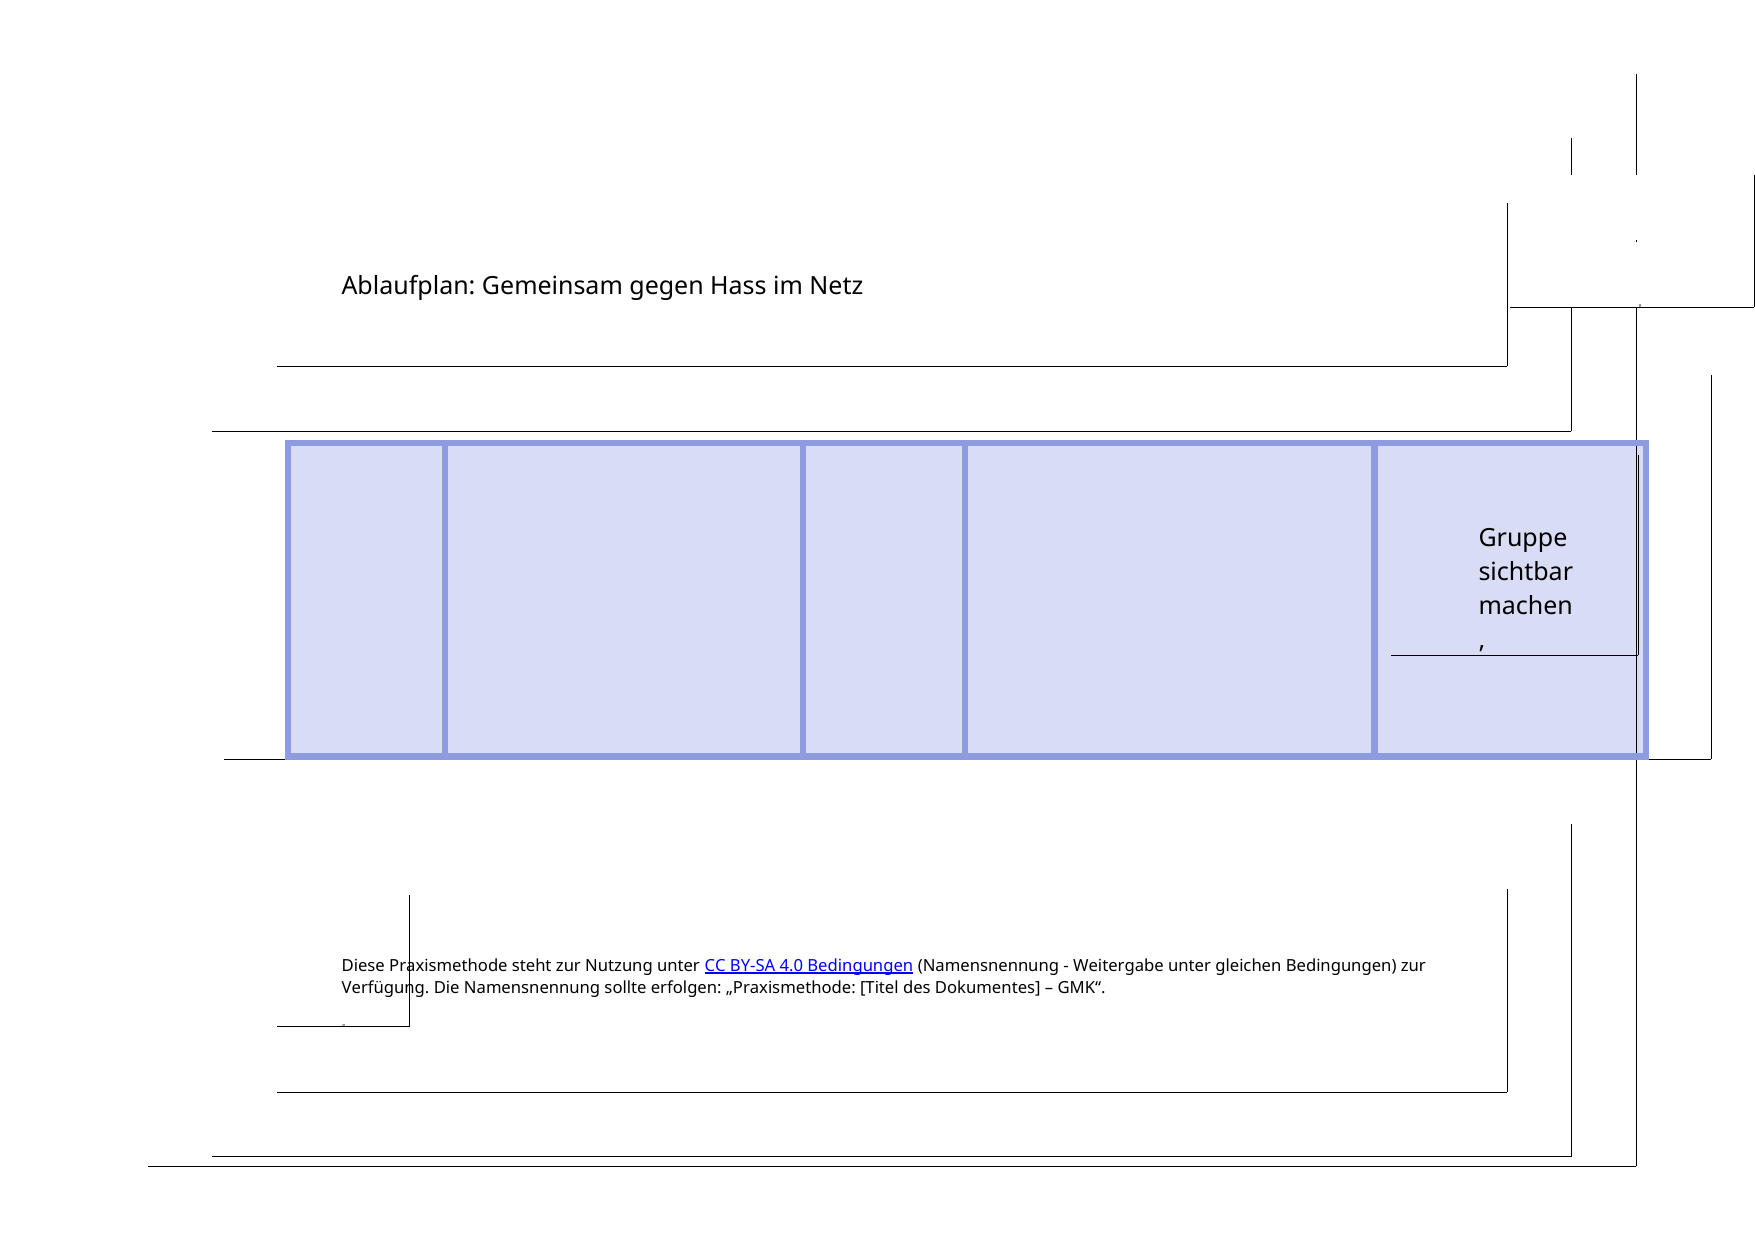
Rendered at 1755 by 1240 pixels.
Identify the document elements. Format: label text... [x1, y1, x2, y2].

table_cell Einzelarbeit Gespräch im Plenum [806, 446, 962, 753]
table_cell [968, 446, 1371, 753]
table_cell [291, 446, 442, 753]
table_cell [448, 446, 800, 753]
table_cell Gruppe sichtbar machen, [1378, 446, 1636, 753]
